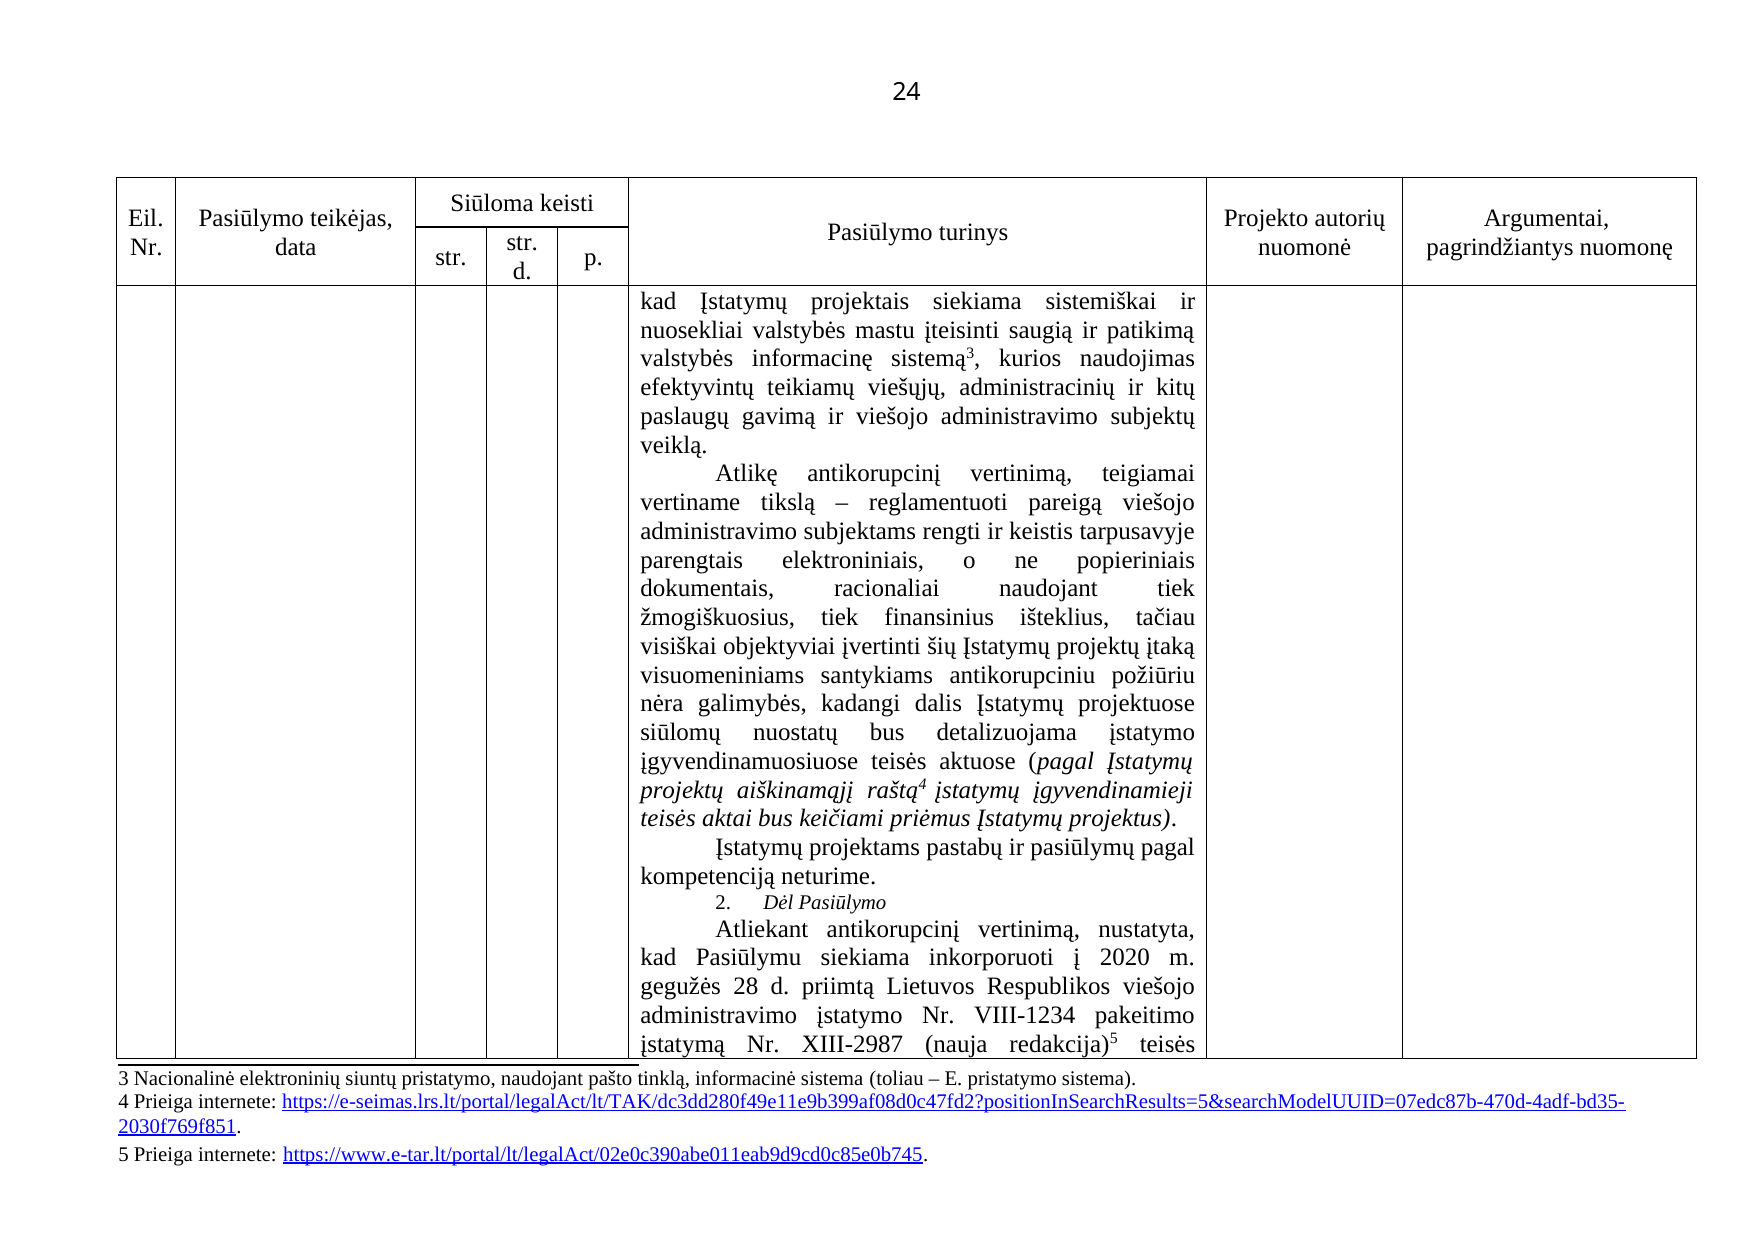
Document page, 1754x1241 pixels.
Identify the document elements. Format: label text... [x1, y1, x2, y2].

table_cell str. [416, 228, 486, 285]
table_header Argumentai, pagrindžiantys nuomonę [1403, 178, 1696, 285]
table_header Pasiūlymo turinys [629, 178, 1206, 285]
table_cell [558, 286, 628, 1057]
table_cell str. d. [487, 228, 557, 285]
table_cell [1403, 286, 1696, 1057]
table_header Projekto autorių nuomonė [1207, 178, 1402, 285]
table_header Pasiūlymo teikėjas, data [176, 178, 415, 285]
table_cell p. [558, 228, 628, 285]
table_cell [1207, 286, 1402, 1057]
table_cell Vadovaudamiesi Lietuvos Respublikos korupcijos prevencijos įstatymo 8 straipsnio nuostatomis ir atsižvelgdami į Jūsų 2020 m. birželio 5 d. prašymą, atlikome Administracinių bylų teisenos įstatymo Nr. VIII-1029 23, 24, 25, 33, 52, 67, 70, 72, 74, 75, 76, 95, 99, 109, 112, 123, 124, 126, 1312, 1314 , 1315 , 1316, 133, 134, 135, 139, 141, 150, 158, 160 ir 161 straipsnių pakeitimo įstatymo projekto Nr. XIIIP-4059 ir su juo susijusių projektų Nr. XIIIP-4060-XIIIP-4077 (toliau – Įstatymų projektai) bei Seimo narės G. Burokienės pasiūlymo projektui Nr. XIIIP-4065(2) (toliau – Pasiūlymas) antikorupcinį vertinimą. Dėl Įstatymų projektų Atliekant antikorupcinį vertinimą, nustatyta, kad Įstatymų projektais siekiama sistemiškai ir nuosekliai valstybės mastu įteisinti saugią ir patikimą valstybės informacinę sistemą, kurios naudojimas efektyvintų teikiamų viešųjų, administracinių ir kitų paslaugų gavimą ir viešojo administravimo subjektų veiklą. Atlikę antikorupcinį vertinimą, teigiamai vertiname tikslą – reglamentuoti pareigą viešojo administravimo subjektams rengti ir keistis tarpusavyje parengtais elektroniniais, o ne popieriniais dokumentais, racionaliai naudojant tiek žmogiškuosius, tiek finansinius išteklius, tačiau visiškai objektyviai įvertinti šių Įstatymų projektų įtaką visuomeniniams santykiams antikorupciniu požiūriu nėra galimybės, kadangi dalis Įstatymų projektuose siūlomų nuostatų bus detalizuojama įstatymo įgyvendinamuosiuose teisės aktuose (pagal Įstatymų projektų aiškinamąjį raštą įstatymų įgyvendinamieji teisės aktai bus keičiami priėmus Įstatymų projektus). Įstatymų projektams pastabų ir pasiūlymų pagal kompetenciją neturime. Dėl Pasiūlymo Atliekant antikorupcinį vertinimą, nustatyta, kad Pasiūlymu siekiama inkorporuoti į 2020 m. gegužės 28 d. priimtą Lietuvos Respublikos viešojo administravimo įstatymo Nr. VIII-1234 pakeitimo įstatymą Nr. XIII-2987 (nauja redakcija) teisės normas dėl E. pristatymo sistemos įteisinimo ir jos ir kitų informacinių ir ryšių technologijų naudojimo viešojo administravimo subjektų veikloje. Atlikus antikorupcinį vertinimą, manome, kad Pasiūlyme siūlomas teisinis reglamentavimas sumažins teisinio reguliavimo aiškumą ir elektroninio pristatymo paslaugų teikimo E. pristatymo sistemos priemonėmis tarifų (toliau – elektroninio pristatymo paslaugų teikimo tarifai) nustatymo skaidrumą, kadangi aiškiai neatskleidžia pagrindinių elektroninio pristatymo paslaugų teikimo tarifų nustatymo sąlygų ir kriterijų bei šių paslaugų teikėjų atrankos mechanizmo, kaip tai numatoma nustatyti projekto Nr. XIIIP-4065(2) 3 straipsniu keičiamame 18 straipsnyje. Tai, kad aiškinamajame rašte išaiškinamas vienos ar kitos nuostatos turinys, tai nereiškia, kad ji bus taikoma taip, kaip aiškinamajame rašte numatoma taikyti. Pažymime, kad priėmus Pasiūlyme teikiamą nuostatą bus vadovaujamasi ne aiškinamuoju raštu, bet galiojančia priimto įstatymo nuostata, iš kurios neaišku, kaip bus nustatomi elektroninio pristatymo paslaugų teikimo tarifai bei kaip bus vykdoma šių paslaugų teikėjų atranka, todėl gali būti suprantama ir taikoma nevienareikšmiškai. Siekdami teisinio reguliavimo aiškumo ir elektroninio pristatymo paslaugų teikimo E. pristatymo sistemos priemonėmis tarifų nustatymo skaidrumo, manome, kad pagrindinės tarifų nustatymo sąlygas ir kriterijus nustatyti įstatyme, kaip tai nustatyta projekto Nr. XIIIP-4065(2) 3 straipsniu keičiamame 18 straipsnyje. Kitų pastabų ir pasiūlymų Pasiūlymui pagal kompetenciją neturime. [629, 286, 1206, 1057]
table_cell [416, 286, 486, 1057]
table_header Siūloma keisti [416, 178, 628, 226]
table_cell [117, 286, 175, 1057]
table_cell [176, 286, 415, 1057]
table_header Eil. Nr. [117, 178, 175, 285]
table_cell [487, 286, 557, 1057]
